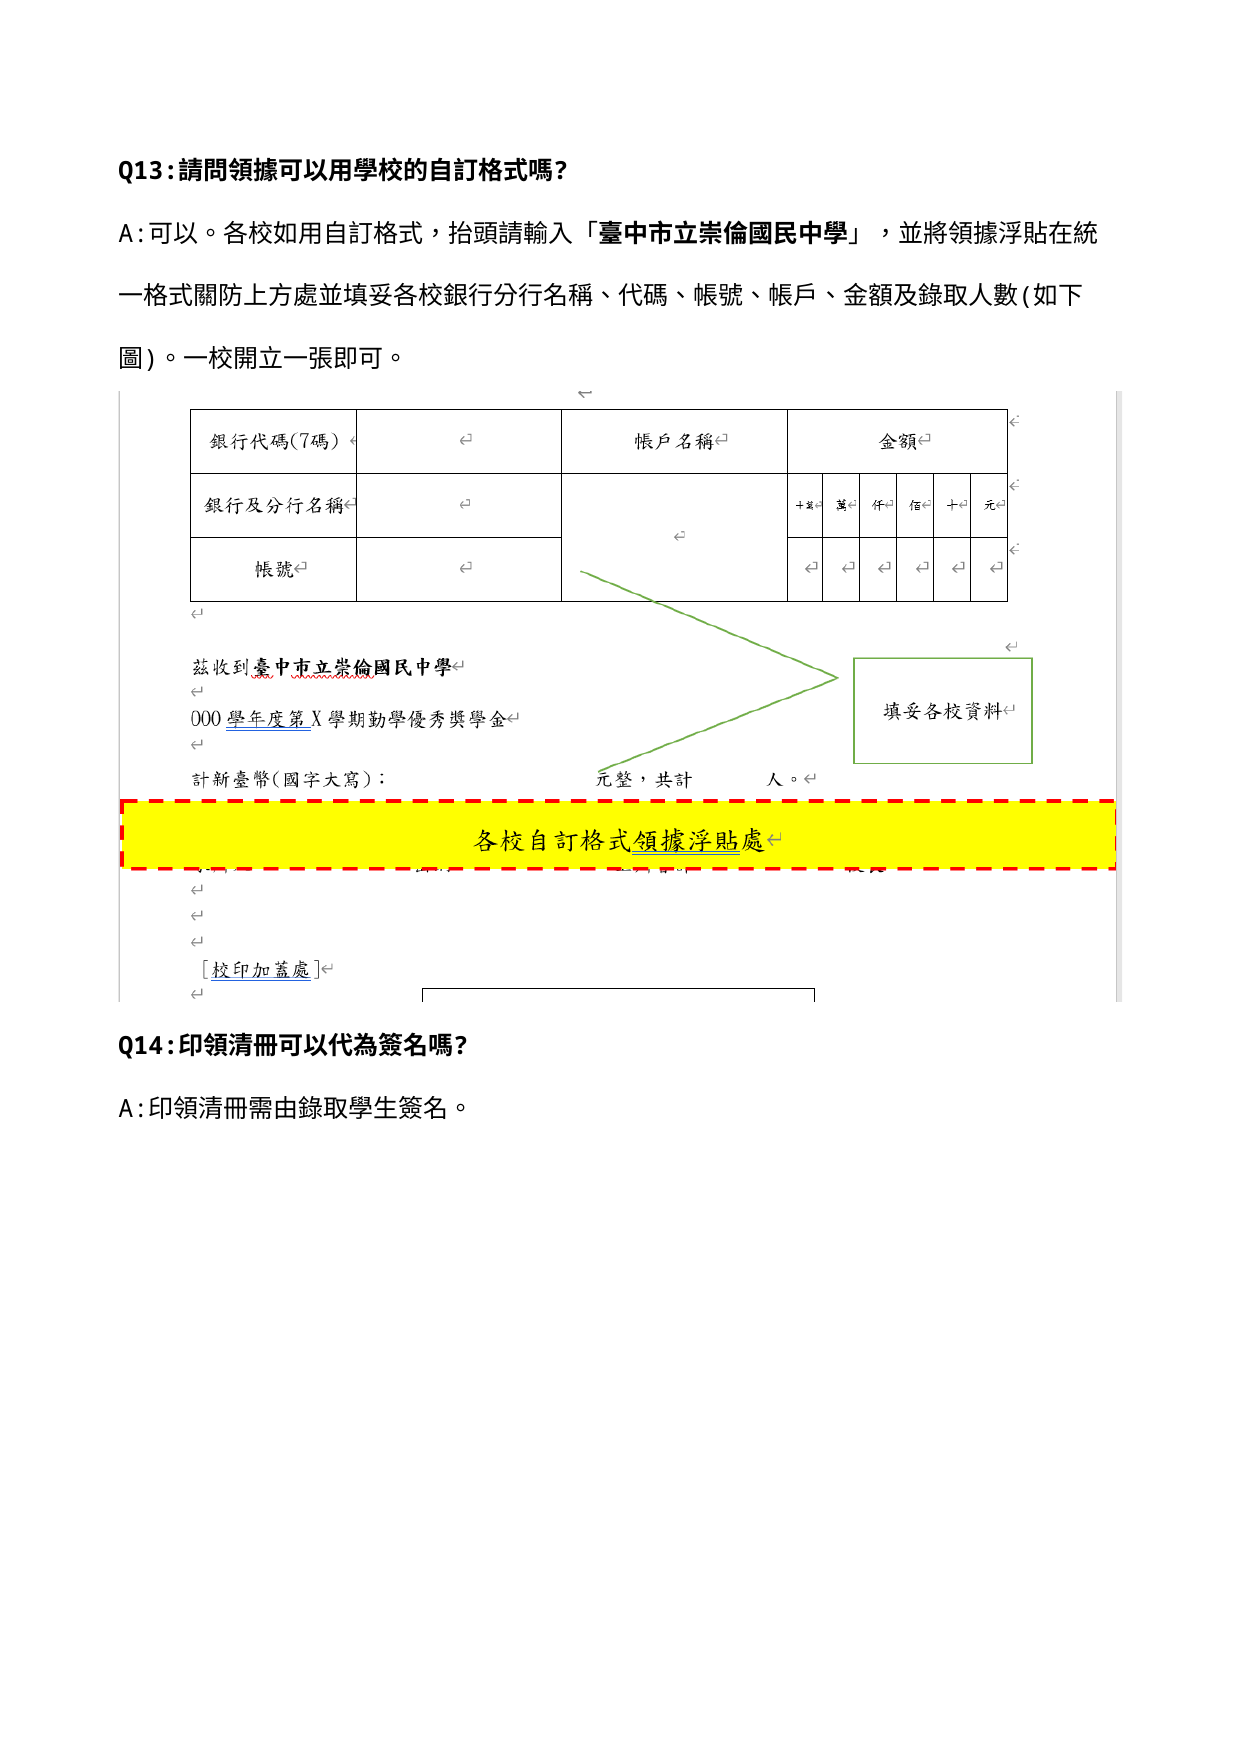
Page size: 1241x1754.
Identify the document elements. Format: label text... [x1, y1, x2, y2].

text Q13:請問領據可以用學校的自訂格式嗎? [118, 127, 1122, 189]
text A:可以。各校如用自訂格式，抬頭請輸入「臺中市立崇倫國民中學」，並將領據浮貼在統一格式關防上方處並填妥各校銀行分行名稱、代碼、帳號、帳戶、金額及錄取人數(如下圖)。一校開立一張即可。 [118, 189, 1122, 377]
text A:印領清冊需由錄取學生簽名。 [118, 1064, 1122, 1127]
text Q14:印領清冊可以代為簽名嗎? [118, 1002, 1122, 1064]
